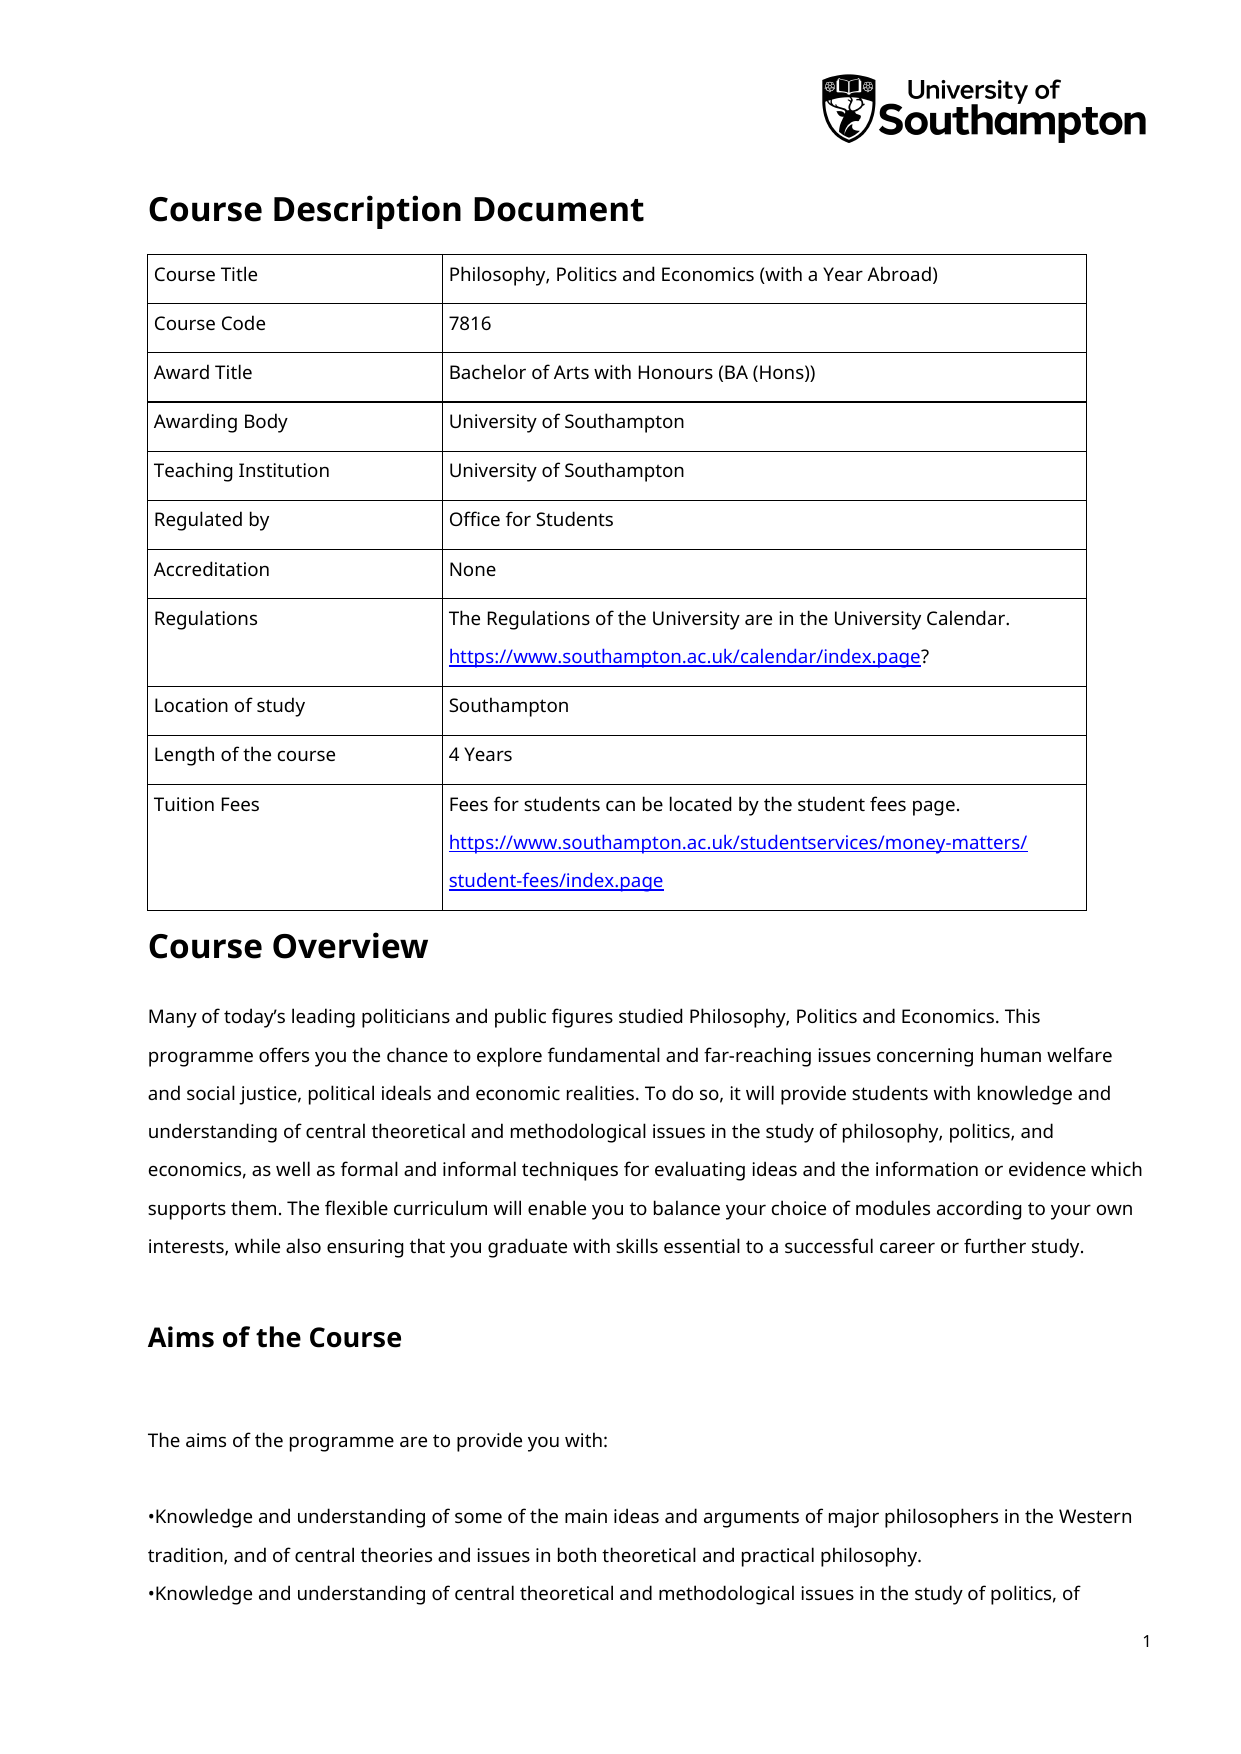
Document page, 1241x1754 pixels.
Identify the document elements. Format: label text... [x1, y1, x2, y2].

table_cell Fees for students can be located by the student fees page. https://www.southampton.ac.uk/studentservices/money-matters/student-fees/index.page [443, 785, 1086, 909]
table_cell Office for Students [443, 501, 1086, 549]
subtitle Aims of the Course [148, 1318, 1152, 1355]
table_header Philosophy, Politics and Economics (with a Year Abroad) [443, 255, 1086, 303]
table_cell University of Southampton [443, 403, 1086, 451]
subtitle Course Overview [148, 923, 1152, 968]
table_cell Southampton [443, 687, 1086, 735]
table_cell University of Southampton [443, 452, 1086, 500]
text Many of today’s leading politicians and public figures studied Philosophy, Politics and Economics. This programme offers you the chance to explore fundamental and far-reaching issues concerning human welfare and social justice, political ideals and economic realities. To do so, it will provide students with knowledge and understanding of central theoretical and methodological issues in the study of philosophy, politics, and economics, as well as formal and informal techniques for evaluating ideas and the information or evidence which supports them. The flexible curriculum will enable you to balance your choice of modules according to your own interests, while also ensuring that you graduate with skills essential to a successful career or further study. [148, 1004, 1145, 1258]
table_cell Length of the course [148, 736, 442, 784]
table_cell None [443, 550, 1086, 598]
table_cell Bachelor of Arts with Honours (BA (Hons)) [443, 353, 1086, 401]
table_cell Regulated by [148, 501, 442, 549]
table_cell Location of study [148, 687, 442, 735]
table_header Course Title [148, 255, 442, 303]
table_cell Teaching Institution [148, 452, 442, 500]
table_cell Course Code [148, 304, 442, 352]
table_cell The Regulations of the University are in the University Calendar. https://www.southampton.ac.uk/calendar/index.page? [443, 599, 1086, 686]
text The aims of the programme are to provide you with: •Knowledge and understanding of some of the main ideas and arguments of major philosophers in the Western tradition, and of central theories and issues in both theoretical and practical philosophy. •Knowledge and understanding of central theoretical and methodological issues in the study of politics, of [148, 1427, 1152, 1606]
table_cell Regulations [148, 599, 442, 686]
table_cell Award Title [148, 353, 442, 401]
table_cell Tuition Fees [148, 785, 442, 909]
table_cell Accreditation [148, 550, 442, 598]
subtitle Course Description Document [148, 186, 1152, 231]
table_cell 4 Years [443, 736, 1086, 784]
table_cell Awarding Body [148, 403, 442, 451]
table_cell 7816 [443, 304, 1086, 352]
